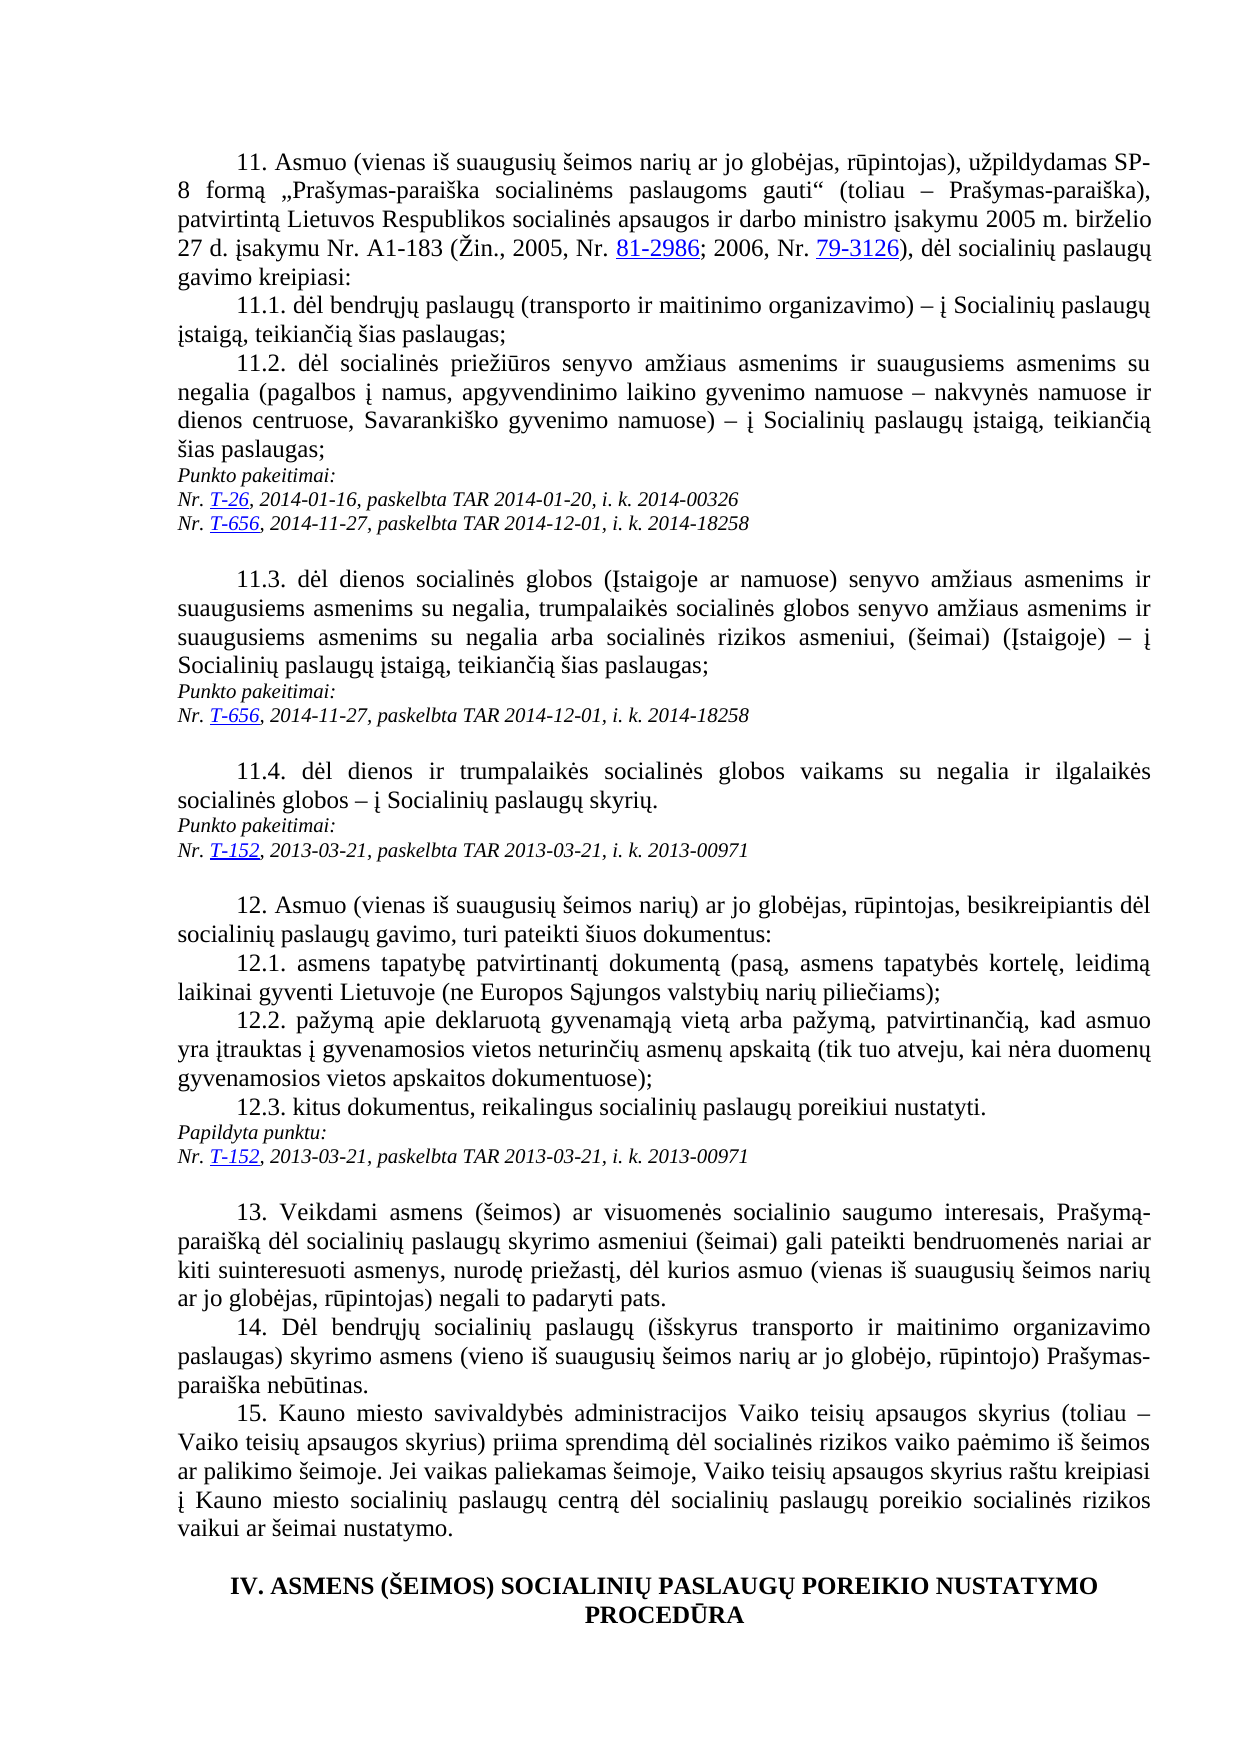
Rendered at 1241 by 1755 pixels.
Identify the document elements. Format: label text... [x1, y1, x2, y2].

text Papildyta punktu: [177, 1120, 1152, 1144]
text 11. Asmuo (vienas iš suaugusių šeimos narių ar jo globėjas, rūpintojas), užpildydamas SP-8 formą „Prašymas-paraiška socialinėms paslaugoms gauti“ (toliau – Prašymas-paraiška), patvirtintą Lietuvos Respublikos socialinės apsaugos ir darbo ministro įsakymu 2005 m. birželio 27 d. įsakymu Nr. A1-183 (Žin., 2005, Nr. 81-2986; 2006, Nr. 79-3126), dėl socialinių paslaugų gavimo kreipiasi: [177, 147, 1152, 291]
text Punkto pakeitimai: [177, 463, 1152, 487]
text IV. ASMENS (ŠEIMOS) SOCIALINIŲ PASLAUGŲ POREIKIO NUSTATYMO PROCEDŪRA [177, 1571, 1152, 1628]
text Punkto pakeitimai: [177, 679, 1152, 703]
text Nr. T-656, 2014-11-27, paskelbta TAR 2014-12-01, i. k. 2014-18258 [177, 703, 1152, 727]
text 15. Kauno miesto savivaldybės administracijos Vaiko teisių apsaugos skyrius (toliau – Vaiko teisių apsaugos skyrius) priima sprendimą dėl socialinės rizikos vaiko paėmimo iš šeimos ar palikimo šeimoje. Jei vaikas paliekamas šeimoje, Vaiko teisių apsaugos skyrius raštu kreipiasi į Kauno miesto socialinių paslaugų centrą dėl socialinių paslaugų poreikio socialinės rizikos vaikui ar šeimai nustatymo. [177, 1398, 1152, 1542]
text 12. Asmuo (vienas iš suaugusių šeimos narių) ar jo globėjas, rūpintojas, besikreipiantis dėl socialinių paslaugų gavimo, turi pateikti šiuos dokumentus: [177, 890, 1152, 948]
text 13. Veikdami asmens (šeimos) ar visuomenės socialinio saugumo interesais, Prašymą-paraišką dėl socialinių paslaugų skyrimo asmeniui (šeimai) gali pateikti bendruomenės nariai ar kiti suinteresuoti asmenys, nurodę priežastį, dėl kurios asmuo (vienas iš suaugusių šeimos narių ar jo globėjas, rūpintojas) negali to padaryti pats. [177, 1197, 1152, 1312]
text Punkto pakeitimai: [177, 813, 1152, 837]
text 11.3. dėl dienos socialinės globos (Įstaigoje ar namuose) senyvo amžiaus asmenims ir suaugusiems asmenims su negalia, trumpalaikės socialinės globos senyvo amžiaus asmenims ir suaugusiems asmenims su negalia arba socialinės rizikos asmeniui, (šeimai) (Įstaigoje) – į Socialinių paslaugų įstaigą, teikiančią šias paslaugas; [177, 564, 1152, 679]
text 14. Dėl bendrųjų socialinių paslaugų (išskyrus transporto ir maitinimo organizavimo paslaugas) skyrimo asmens (vieno iš suaugusių šeimos narių ar jo globėjo, rūpintojo) Prašymas-paraiška nebūtinas. [177, 1312, 1152, 1398]
text 11.2. dėl socialinės priežiūros senyvo amžiaus asmenims ir suaugusiems asmenims su negalia (pagalbos į namus, apgyvendinimo laikino gyvenimo namuose – nakvynės namuose ir dienos centruose, Savarankiško gyvenimo namuose) – į Socialinių paslaugų įstaigą, teikiančią šias paslaugas; [177, 348, 1152, 463]
text Nr. T-26, 2014-01-16, paskelbta TAR 2014-01-20, i. k. 2014-00326 [177, 487, 1152, 511]
text 11.4. dėl dienos ir trumpalaikės socialinės globos vaikams su negalia ir ilgalaikės socialinės globos – į Socialinių paslaugų skyrių. [177, 756, 1152, 813]
text Nr. T-656, 2014-11-27, paskelbta TAR 2014-12-01, i. k. 2014-18258 [177, 511, 1152, 535]
text 12.2. pažymą apie deklaruotą gyvenamąją vietą arba pažymą, patvirtinančią, kad asmuo yra įtrauktas į gyvenamosios vietos neturinčių asmenų apskaitą (tik tuo atveju, kai nėra duomenų gyvenamosios vietos apskaitos dokumentuose); [177, 1005, 1152, 1092]
text 12.3. kitus dokumentus, reikalingus socialinių paslaugų poreikiui nustatyti. [177, 1092, 1152, 1120]
text Nr. T-152, 2013-03-21, paskelbta TAR 2013-03-21, i. k. 2013-00971 [177, 1144, 1152, 1168]
text Nr. T-152, 2013-03-21, paskelbta TAR 2013-03-21, i. k. 2013-00971 [177, 837, 1152, 862]
text 11.1. dėl bendrųjų paslaugų (transporto ir maitinimo organizavimo) – į Socialinių paslaugų įstaigą, teikiančią šias paslaugas; [177, 291, 1152, 348]
text 12.1. asmens tapatybę patvirtinantį dokumentą (pasą, asmens tapatybės kortelę, leidimą laikinai gyventi Lietuvoje (ne Europos Sąjungos valstybių narių piliečiams); [177, 948, 1152, 1005]
